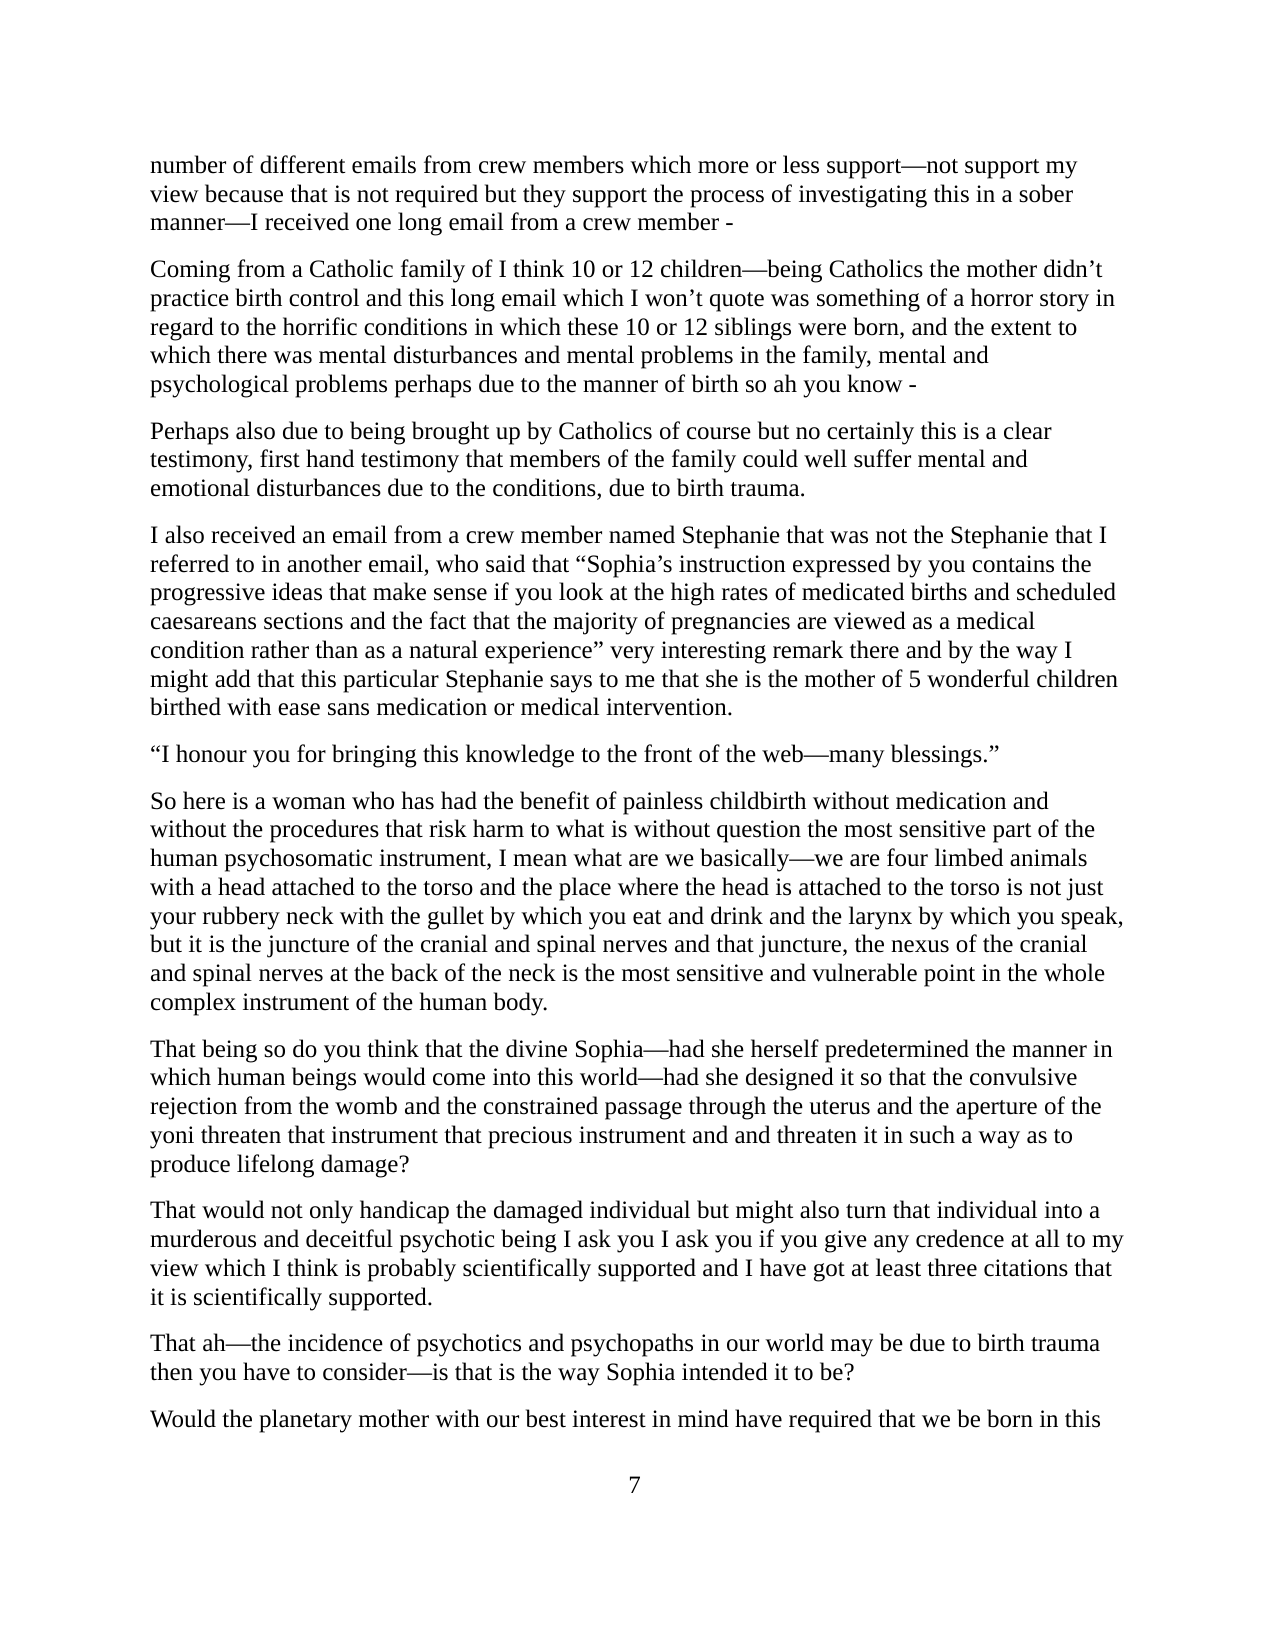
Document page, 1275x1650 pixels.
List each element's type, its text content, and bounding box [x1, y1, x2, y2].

text So here is a woman who has had the benefit of painless childbirth without medication and without the procedures that risk harm to what is without question the most sensitive part of the human psychosomatic instrument, I mean what are we basically—we are four limbed animals with a head attached to the torso and the place where the head is attached to the torso is not just your rubbery neck with the gullet by which you eat and drink and the larynx by which you speak, but it is the juncture of the cranial and spinal nerves and that juncture, the nexus of the cranial and spinal nerves at the back of the neck is the most sensitive and vulnerable point in the whole complex instrument of the human body. [150, 786, 1125, 1016]
text That being so do you think that the divine Sophia—had she herself predetermined the manner in which human beings would come into this world—had she designed it so that the convulsive rejection from the womb and the constrained passage through the uterus and the aperture of the yoni threaten that instrument that precious instrument and and threaten it in such a way as to produce lifelong damage? [150, 1034, 1125, 1177]
text Would the planetary mother with our best interest in mind have required that we be born in this [150, 1404, 1125, 1432]
text “I honour you for bringing this knowledge to the front of the web—many blessings.” [150, 739, 1125, 768]
text I also received an email from a crew member named Stephanie that was not the Stephanie that I referred to in another email, who said that “Sophia’s instruction expressed by you contains the progressive ideas that make sense if you look at the high rates of medicated births and scheduled caesareans sections and the fact that the majority of pregnancies are viewed as a medical condition rather than as a natural experience” very interesting remark there and by the way I might add that this particular Stephanie says to me that she is the mother of 5 wonderful children birthed with ease sans medication or medical intervention. [150, 520, 1125, 721]
text number of different emails from crew members which more or less support—not support my view because that is not required but they support the process of investigating this in a sober manner—I received one long email from a crew member - [150, 150, 1125, 236]
text That would not only handicap the damaged individual but might also turn that individual into a murderous and deceitful psychotic being I ask you I ask you if you give any credence at all to my view which I think is probably scientifically supported and I have got at least three citations that it is scientifically supported. [150, 1195, 1125, 1310]
text Perhaps also due to being brought up by Catholics of course but no certainly this is a clear testimony, first hand testimony that members of the family could well suffer mental and emotional disturbances due to the conditions, due to birth trauma. [150, 416, 1125, 502]
text Coming from a Catholic family of I think 10 or 12 children—being Catholics the mother didn’t practice birth control and this long email which I won’t quote was something of a horror story in regard to the horrific conditions in which these 10 or 12 siblings were born, and the extent to which there was mental disturbances and mental problems in the family, mental and psychological problems perhaps due to the manner of birth so ah you know - [150, 254, 1125, 398]
text That ah—the incidence of psychotics and psychopaths in our world may be due to birth trauma then you have to consider—is that is the way Sophia intended it to be? [150, 1328, 1125, 1386]
